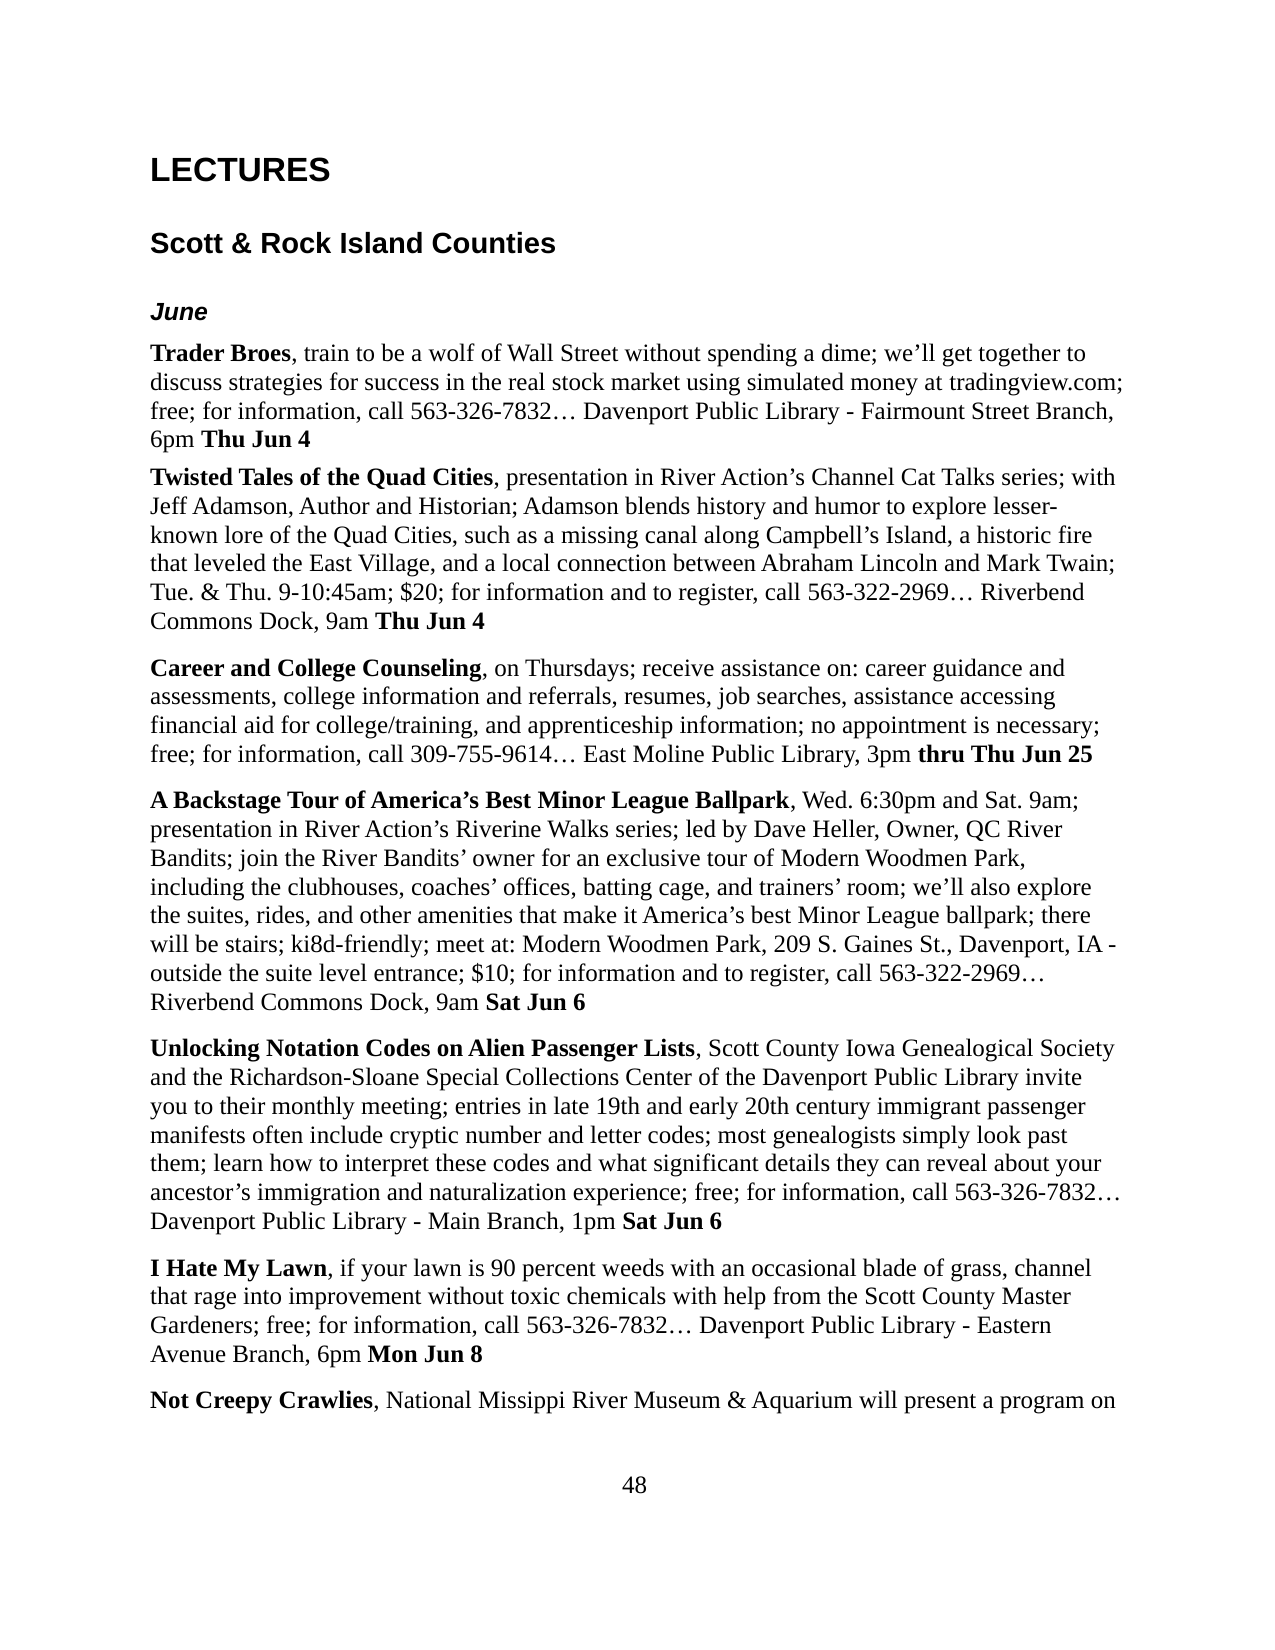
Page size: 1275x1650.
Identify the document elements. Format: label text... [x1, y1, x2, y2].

subtitle Scott & Rock Island Counties [150, 226, 1125, 260]
text Twisted Tales of the Quad Cities, presentation in River Action’s Channel Cat Talks series; with Jeff Adamson, Author and Historian; Adamson blends history and humor to explore lesser-known lore of the Quad Cities, such as a missing canal along Campbell’s Island, a historic fire that leveled the East Village, and a local connection between Abraham Lincoln and Mark Twain; Tue. & Thu. 9-10:45am; $20; for information and to register, call 563-322-2969… Riverbend Commons Dock, 9am Thu Jun 4 [150, 462, 1125, 635]
text Career and College Counseling, on Thursdays; receive assistance on: career guidance and assessments, college information and referrals, resumes, job searches, assistance accessing financial aid for college/training, and apprenticeship information; no appointment is necessary; free; for information, call 309-755-9614… East Moline Public Library, 3pm thru Thu Jun 25 [150, 653, 1125, 768]
text Trader Broes, train to be a wolf of Wall Street without spending a dime; we’ll get together to discuss strategies for success in the real stock market using simulated money at tradingview.com; free; for information, call 563-326-7832… Davenport Public Library - Fairmount Street Branch, 6pm Thu Jun 4 [150, 338, 1125, 453]
text A Backstage Tour of America’s Best Minor League Ballpark, Wed. 6:30pm and Sat. 9am; presentation in River Action’s Riverine Walks series; led by Dave Heller, Owner, QC River Bandits; join the River Bandits’ owner for an exclusive tour of Modern Woodmen Park, including the clubhouses, coaches’ offices, batting cage, and trainers’ room; we’ll also explore the suites, rides, and other amenities that make it America’s best Minor League ballpark; there will be stairs; ki8d-friendly; meet at: Modern Woodmen Park, 209 S. Gaines St., Davenport, IA - outside the suite level entrance; $10; for information and to register, call 563-322-2969… Riverbend Commons Dock, 9am Sat Jun 6 [150, 786, 1125, 1016]
subtitle LECTURES [150, 150, 1125, 189]
text I Hate My Lawn, if your lawn is 90 percent weeds with an occasional blade of grass, channel that rage into improvement without toxic chemicals with help from the Scott County Master Gardeners; free; for information, call 563-326-7832… Davenport Public Library - Eastern Avenue Branch, 6pm Mon Jun 8 [150, 1253, 1125, 1368]
subtitle June [150, 297, 1125, 326]
text Not Creepy Crawlies, National Missippi River Museum & Aquarium will present a program on [150, 1386, 1125, 1414]
text Unlocking Notation Codes on Alien Passenger Lists, Scott County Iowa Genealogical Society and the Richardson-Sloane Special Collections Center of the Davenport Public Library invite you to their monthly meeting; entries in late 19th and early 20th century immigrant passenger manifests often include cryptic number and letter codes; most genealogists simply look past them; learn how to interpret these codes and what significant details they can reveal about your ancestor’s immigration and naturalization experience; free; for information, call 563-326-7832… Davenport Public Library - Main Branch, 1pm Sat Jun 6 [150, 1033, 1125, 1235]
